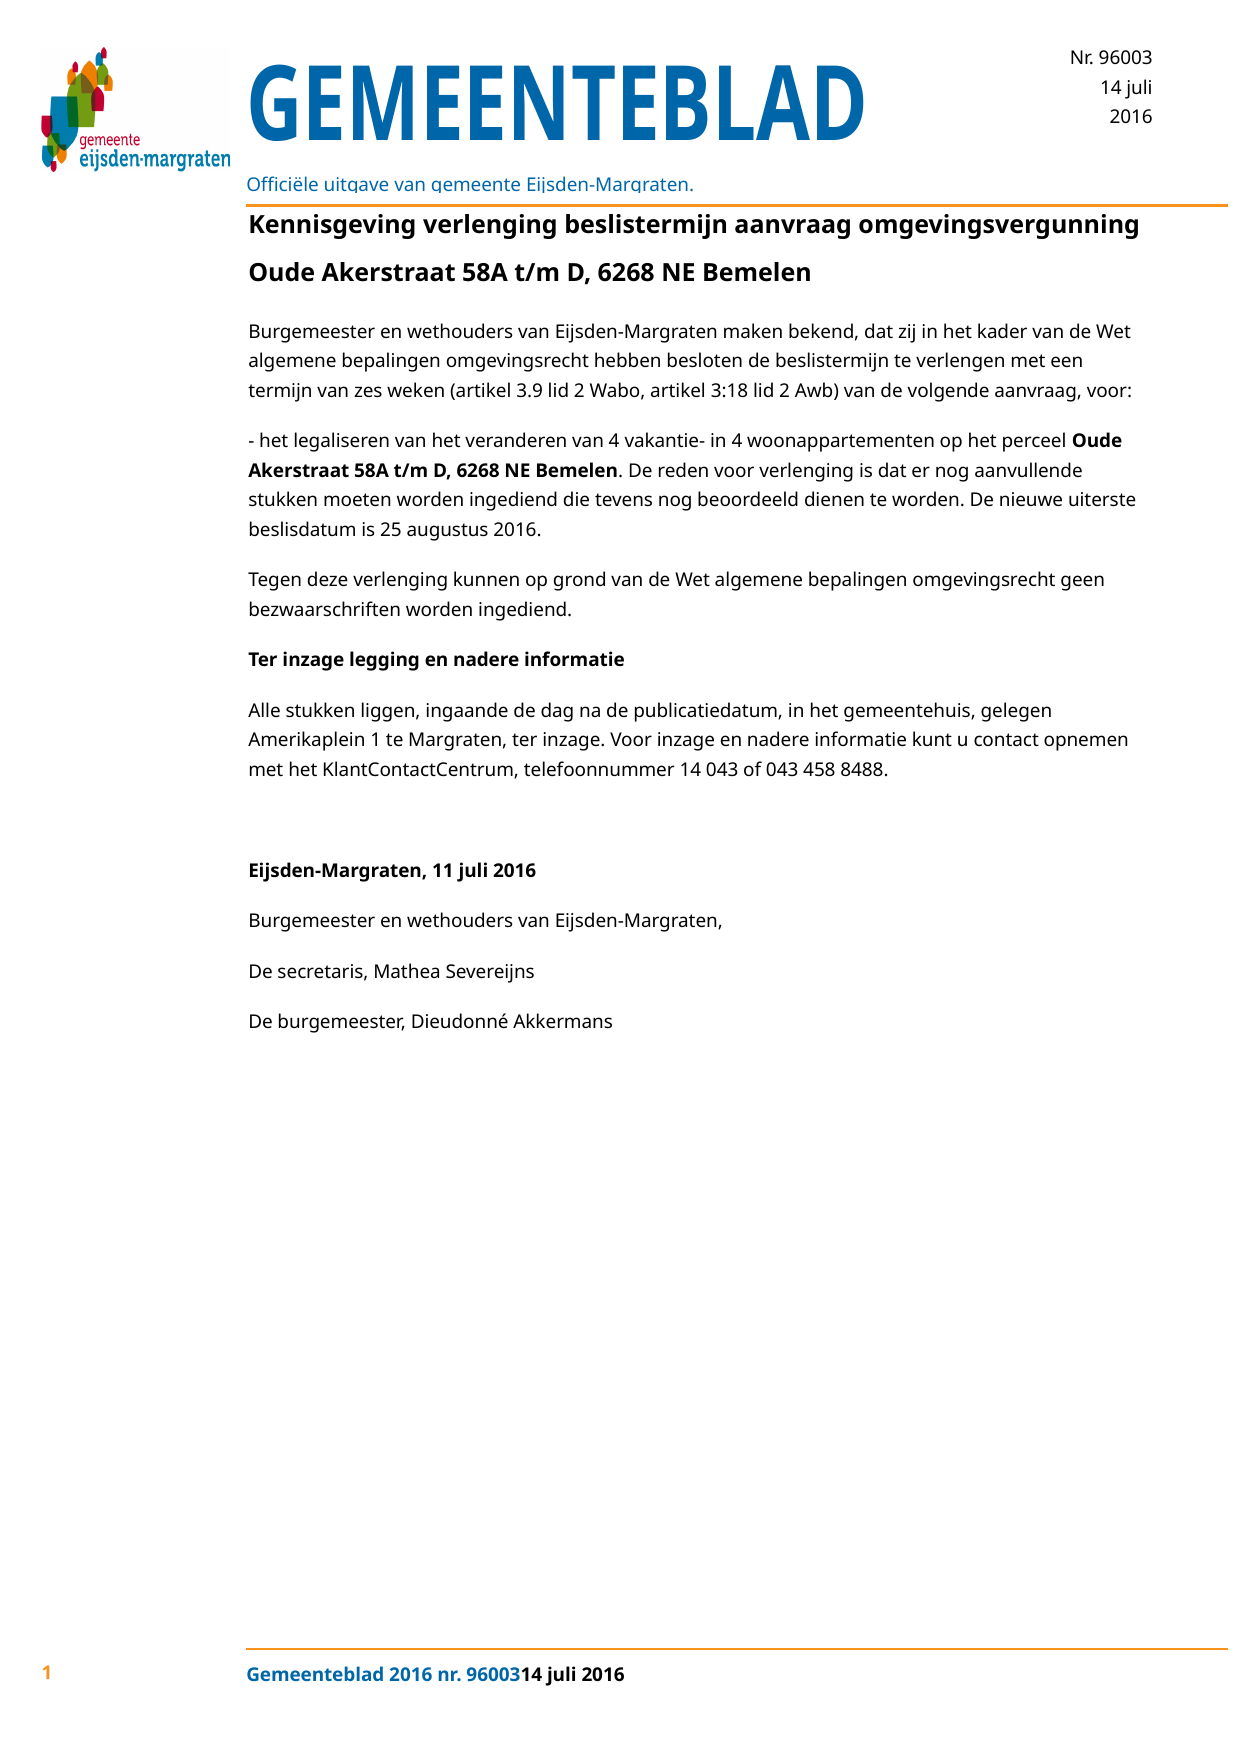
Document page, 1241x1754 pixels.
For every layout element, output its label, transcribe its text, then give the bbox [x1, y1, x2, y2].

text Alle stukken liggen, ingaande de dag na de publicatiedatum, in het gemeentehuis, gelegen Amerikaplein 1 te Margraten, ter inzage. Voor inzage en nadere informatie kunt u contact opnemen met het KlantContactCentrum, telefoonnummer 14 043 of 043 458 8488. [248, 697, 1152, 782]
text Ter inzage legging en nadere informatie [248, 647, 1152, 672]
text Burgemeester en wethouders van Eijsden-Margraten, [248, 907, 1152, 933]
text - het legaliseren van het veranderen van 4 vakantie- in 4 woonappartementen op het perceel Oude Akerstraat 58A t/m D, 6268 NE Bemelen. De reden voor verlenging is dat er nog aanvullende stukken moeten worden ingediend die tevens nog beoordeeld dienen te worden. De nieuwe uiterste beslisdatum is 25 augustus 2016. [248, 427, 1152, 542]
text Burgemeester en wethouders van Eijsden-Margraten maken bekend, dat zij in het kader van de Wet algemene bepalingen omgevingsrecht hebben besloten de beslistermijn te verlengen met een termijn van zes weken (artikel 3.9 lid 2 Wabo, artikel 3:18 lid 2 Awb) van de volgende aanvraag, voor: [248, 318, 1152, 403]
text De secretaris, Mathea Severeijns [248, 958, 1152, 984]
picture [41, 47, 231, 172]
text De burgemeester, Dieudonné Akkermans [248, 1008, 1152, 1034]
text Kennisgeving verlenging beslistermijn aanvraag omgevingsvergunning Oude Akerstraat 58A t/m D, 6268 NE Bemelen [248, 207, 1152, 288]
text Eijsden-Margraten, 11 juli 2016 [248, 857, 1152, 883]
text Tegen deze verlenging kunnen op grond van de Wet algemene bepalingen omgevingsrecht geen bezwaarschriften worden ingediend. [248, 567, 1152, 622]
